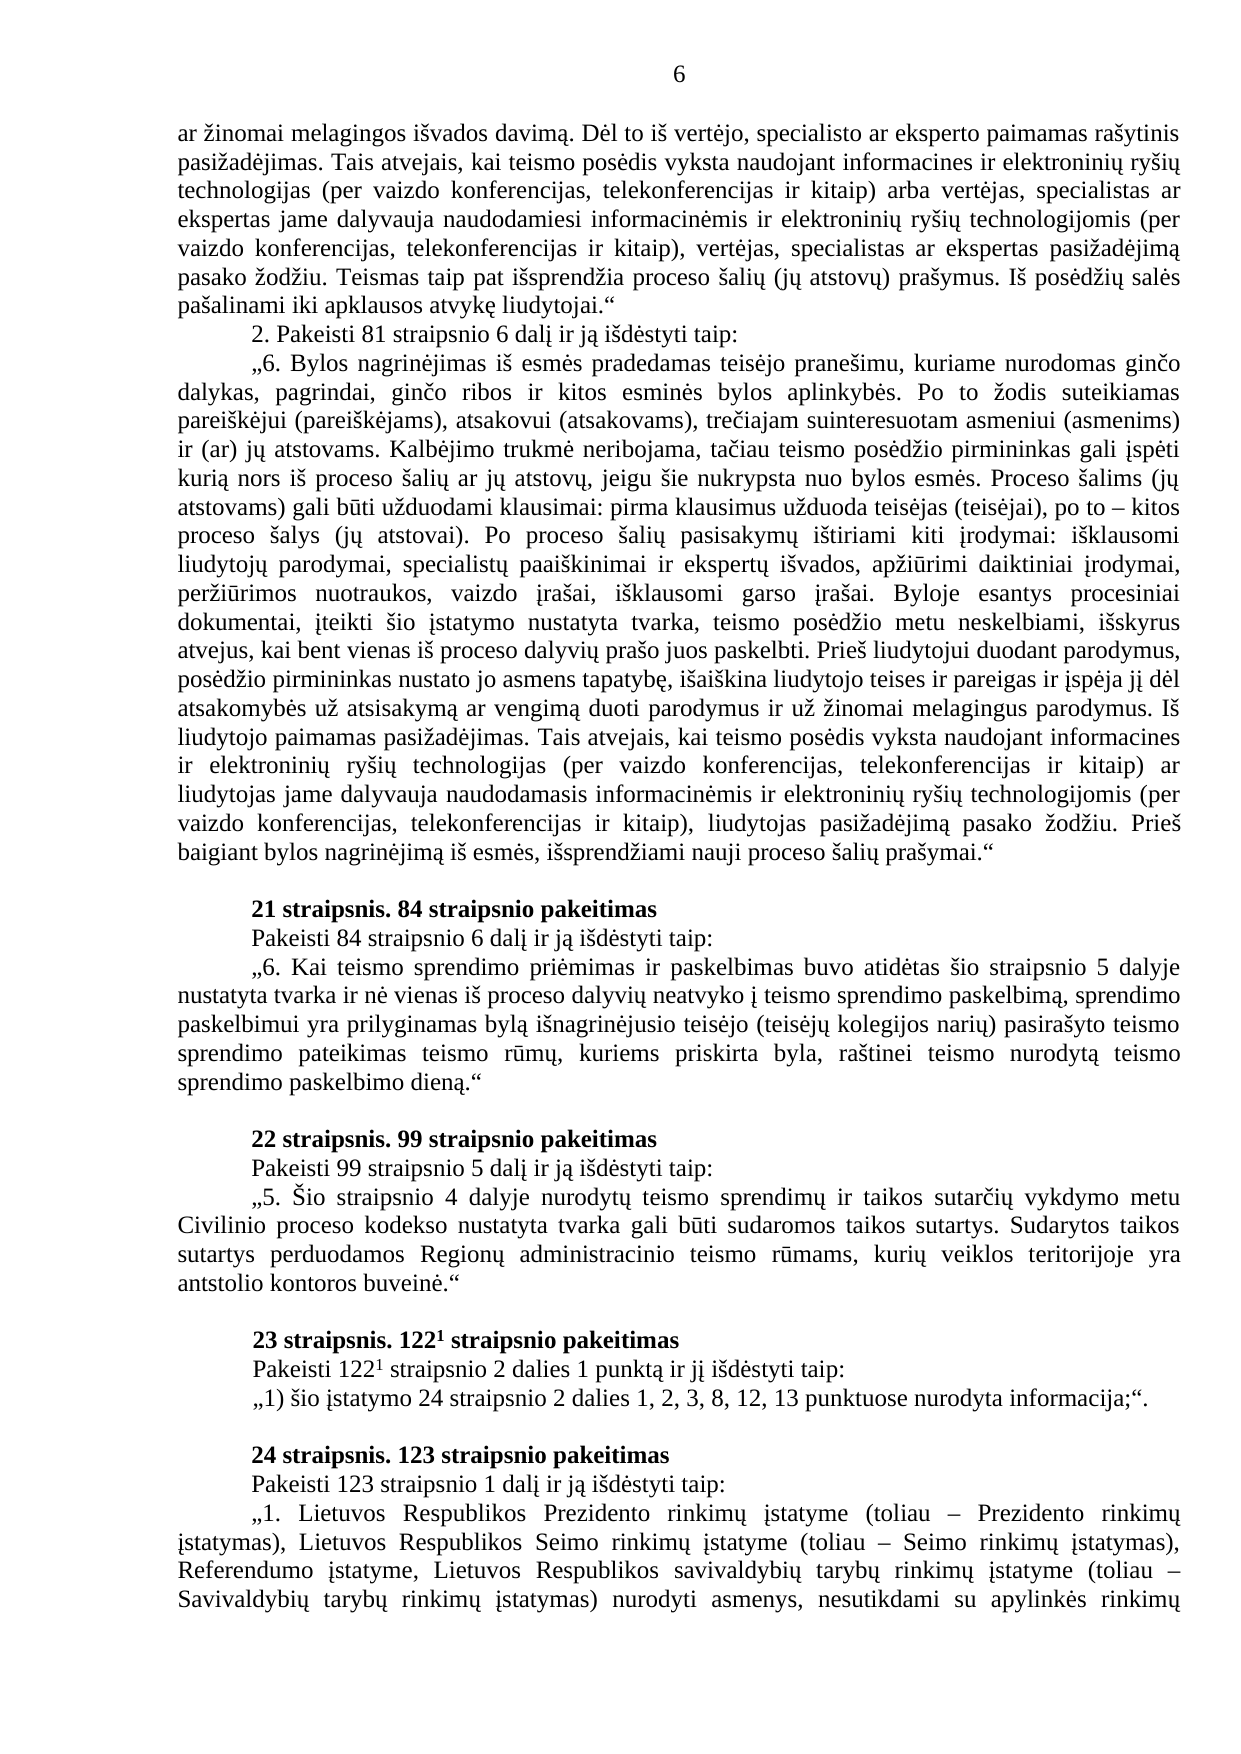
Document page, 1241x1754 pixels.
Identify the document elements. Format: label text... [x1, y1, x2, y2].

text 22 straipsnis. 99 straipsnio pakeitimas [177, 1124, 1181, 1153]
text Pakeisti 99 straipsnio 5 dalį ir ją išdėstyti taip: [177, 1153, 1181, 1182]
text „5. Šio straipsnio 4 dalyje nurodytų teismo sprendimų ir taikos sutarčių vykdymo metu Civilinio proceso kodekso nustatyta tvarka gali būti sudaromos taikos sutartys. Sudarytos taikos sutartys perduodamos Regionų administracinio teismo rūmams, kurių veiklos teritorijoje yra antstolio kontoros buveinė.“ [177, 1182, 1181, 1297]
text 23 straipsnis. 1221 straipsnio pakeitimas [177, 1326, 1181, 1354]
text Pakeisti 84 straipsnio 6 dalį ir ją išdėstyti taip: [177, 923, 1181, 952]
text „1. Lietuvos Respublikos Prezidento rinkimų įstatyme (toliau – Prezidento rinkimų įstatymas), Lietuvos Respublikos Seimo rinkimų įstatyme (toliau – Seimo rinkimų įstatymas), Referendumo įstatyme, Lietuvos Respublikos savivaldybių tarybų rinkimų įstatyme (toliau – Savivaldybių tarybų rinkimų įstatymas) nurodyti asmenys, nesutikdami su apylinkės rinkimų [177, 1498, 1181, 1613]
text „1) šio įstatymo 24 straipsnio 2 dalies 1, 2, 3, 8, 12, 13 punktuose nurodyta informacija;“. [177, 1383, 1181, 1412]
text 2. Pakeisti 81 straipsnio 6 dalį ir ją išdėstyti taip: [177, 319, 1181, 348]
text Pakeisti 123 straipsnio 1 dalį ir ją išdėstyti taip: [177, 1469, 1181, 1498]
text „6. Bylos nagrinėjimas iš esmės pradedamas teisėjo pranešimu, kuriame nurodomas ginčo dalykas, pagrindai, ginčo ribos ir kitos esminės bylos aplinkybės. Po to žodis suteikiamas pareiškėjui (pareiškėjams), atsakovui (atsakovams), trečiajam suinteresuotam asmeniui (asmenims) ir (ar) jų atstovams. Kalbėjimo trukmė neribojama, tačiau teismo posėdžio pirmininkas gali įspėti kurią nors iš proceso šalių ar jų atstovų, jeigu šie nukrypsta nuo bylos esmės. Proceso šalims (jų atstovams) gali būti užduodami klausimai: pirma klausimus užduoda teisėjas (teisėjai), po to – kitos proceso šalys (jų atstovai). Po proceso šalių pasisakymų ištiriami kiti įrodymai: išklausomi liudytojų parodymai, specialistų paaiškinimai ir ekspertų išvados, apžiūrimi daiktiniai įrodymai, peržiūrimos nuotraukos, vaizdo įrašai, išklausomi garso įrašai. Byloje esantys procesiniai dokumentai, įteikti šio įstatymo nustatyta tvarka, teismo posėdžio metu neskelbiami, išskyrus atvejus, kai bent vienas iš proceso dalyvių prašo juos paskelbti. Prieš liudytojui duodant parodymus, posėdžio pirmininkas nustato jo asmens tapatybę, išaiškina liudytojo teises ir pareigas ir įspėja jį dėl atsakomybės už atsisakymą ar vengimą duoti parodymus ir už žinomai melagingus parodymus. Iš liudytojo paimamas pasižadėjimas. Tais atvejais, kai teismo posėdis vyksta naudojant informacines ir elektroninių ryšių technologijas (per vaizdo konferencijas, telekonferencijas ir kitaip) ar liudytojas jame dalyvauja naudodamasis informacinėmis ir elektroninių ryšių technologijomis (per vaizdo konferencijas, telekonferencijas ir kitaip), liudytojas pasižadėjimą pasako žodžiu. Prieš baigiant bylos nagrinėjimą iš esmės, išsprendžiami nauji proceso šalių prašymai.“ [177, 348, 1181, 866]
text 21 straipsnis. 84 straipsnio pakeitimas [177, 894, 1181, 923]
text ar žinomai melagingos išvados davimą. Dėl to iš vertėjo, specialisto ar eksperto paimamas rašytinis pasižadėjimas. Tais atvejais, kai teismo posėdis vyksta naudojant informacines ir elektroninių ryšių technologijas (per vaizdo konferencijas, telekonferencijas ir kitaip) arba vertėjas, specialistas ar ekspertas jame dalyvauja naudodamiesi informacinėmis ir elektroninių ryšių technologijomis (per vaizdo konferencijas, telekonferencijas ir kitaip), vertėjas, specialistas ar ekspertas pasižadėjimą pasako žodžiu. Teismas taip pat išsprendžia proceso šalių (jų atstovų) prašymus. Iš posėdžių salės pašalinami iki apklausos atvykę liudytojai.“ [177, 118, 1181, 319]
text „6. Kai teismo sprendimo priėmimas ir paskelbimas buvo atidėtas šio straipsnio 5 dalyje nustatyta tvarka ir nė vienas iš proceso dalyvių neatvyko į teismo sprendimo paskelbimą, sprendimo paskelbimui yra prilyginamas bylą išnagrinėjusio teisėjo (teisėjų kolegijos narių) pasirašyto teismo sprendimo pateikimas teismo rūmų, kuriems priskirta byla, raštinei teismo nurodytą teismo sprendimo paskelbimo dieną.“ [177, 952, 1181, 1096]
text 24 straipsnis. 123 straipsnio pakeitimas [177, 1441, 1181, 1469]
text Pakeisti 1221 straipsnio 2 dalies 1 punktą ir jį išdėstyti taip: [177, 1354, 1181, 1383]
